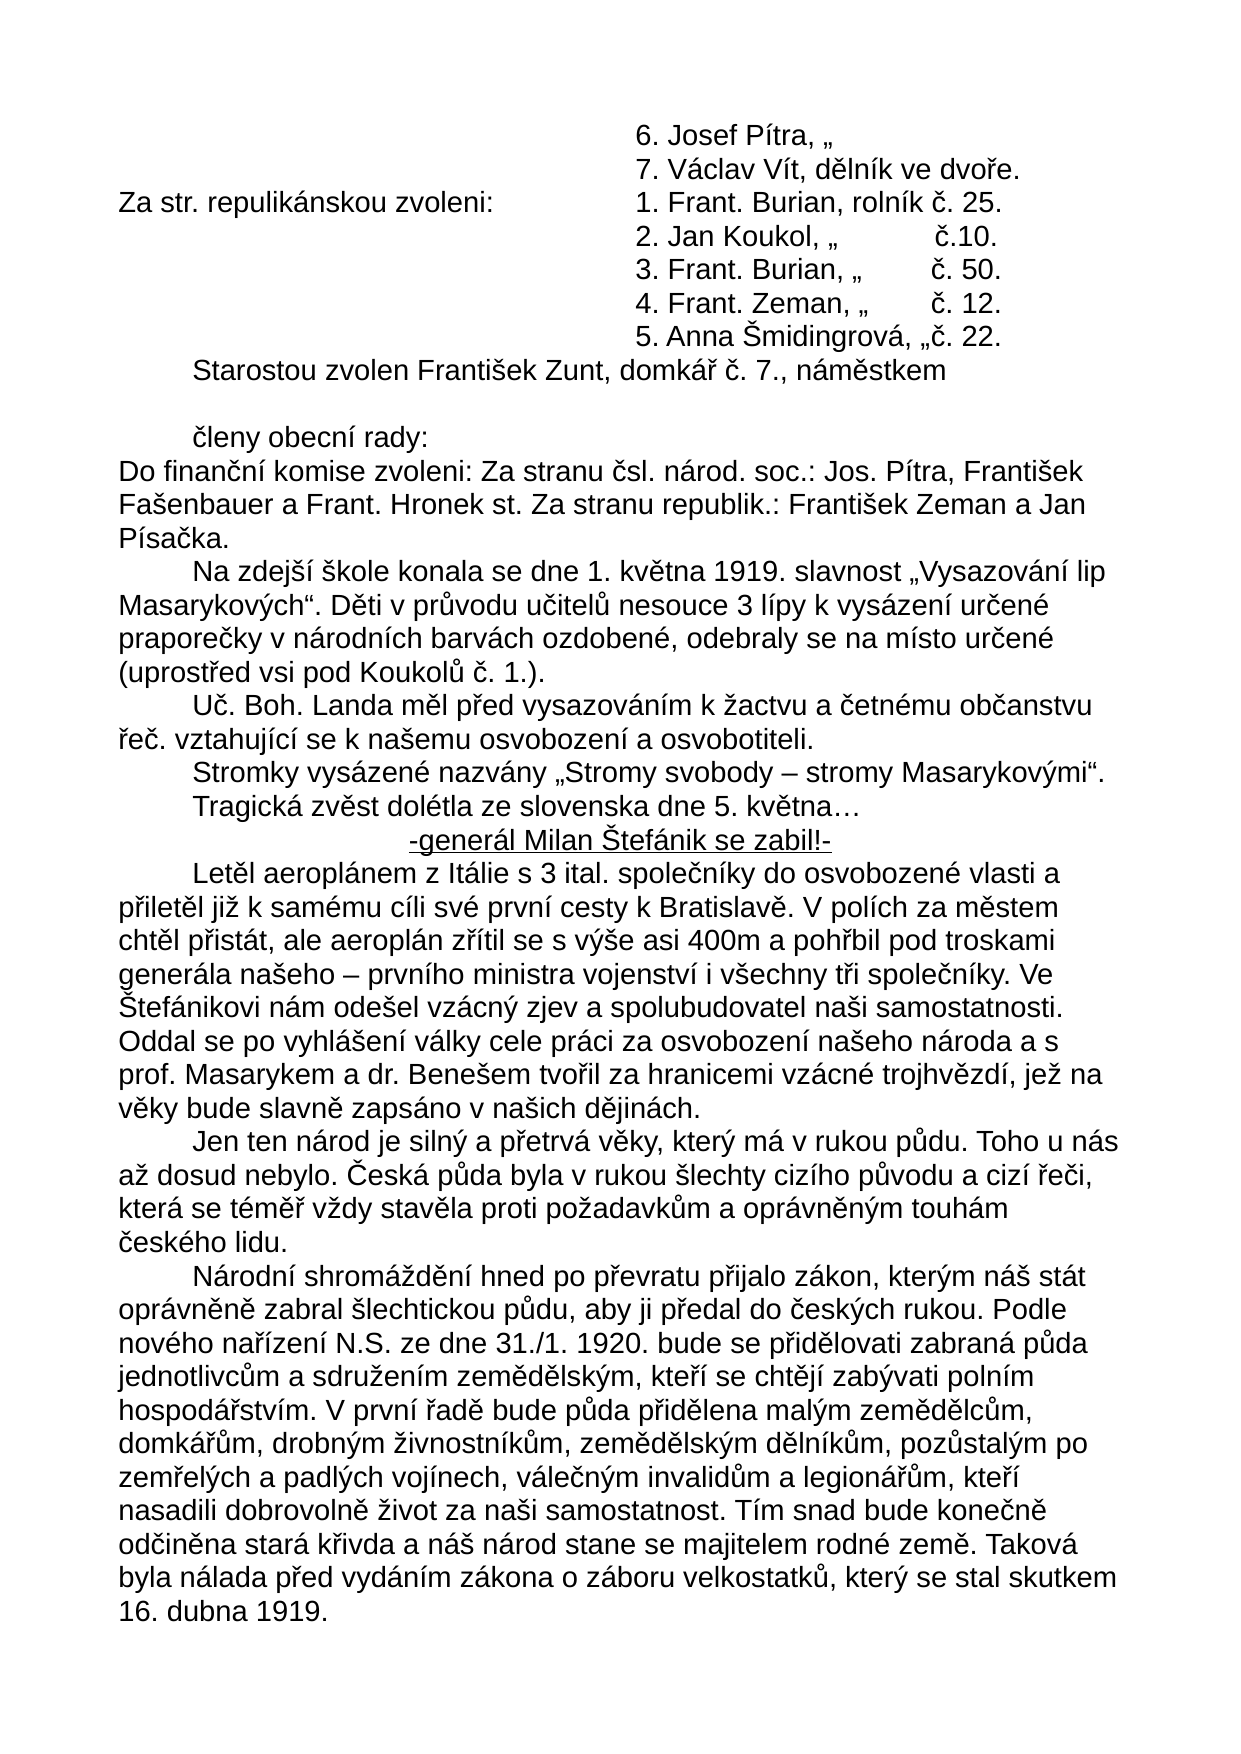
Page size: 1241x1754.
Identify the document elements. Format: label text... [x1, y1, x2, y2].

text Tragická zvěst dolétla ze slovenska dne 5. května… [118, 789, 1122, 822]
text 5. Anna Šmidingrová, „ č. 22. [118, 319, 1122, 353]
text -generál Milan Štefánik se zabil!- [118, 822, 1122, 856]
text Za str. repulikánskou zvoleni: 1. Frant. Burian, rolník č. 25. [118, 185, 1122, 219]
text 4. Frant. Zeman, „ č. 12. [118, 286, 1122, 319]
text 6. Josef Pítra, „ [118, 118, 1122, 152]
text Stromky vysázené nazvány „Stromy svobody – stromy Masarykovými“. [118, 755, 1122, 789]
text Letěl aeroplánem z Itálie s 3 ital. společníky do osvobozené vlasti a přiletěl již k samému cíli své první cesty k Bratislavě. V polích za městem chtěl přistát, ale aeroplán zřítil se s výše asi 400m a pohřbil pod troskami generála našeho – prvního ministra vojenství i všechny tři společníky. Ve Štefánikovi nám odešel vzácný zjev a spolubudovatel naši samostatnosti. Oddal se po vyhlášení války cele práci za osvobození našeho národa a s prof. Masarykem a dr. Benešem tvořil za hranicemi vzácné trojhvězdí, jež na věky bude slavně zapsáno v našich dějinách. [118, 856, 1122, 1124]
text Jen ten národ je silný a přetrvá věky, který má v rukou půdu. Toho u nás až dosud nebylo. Česká půda byla v rukou šlechty cizího původu a cizí řeči, která se téměř vždy stavěla proti požadavkům a oprávněným touhám českého lidu. [118, 1124, 1122, 1258]
text Starostou zvolen František Zunt, domkář č. 7., náměstkem [118, 353, 1122, 386]
text 7. Václav Vít, dělník ve dvoře. [118, 152, 1122, 185]
text Uč. Boh. Landa měl před vysazováním k žactvu a četnému občanstvu řeč. vztahující se k našemu osvobození a osvobotiteli. [118, 688, 1122, 755]
text Národní shromáždění hned po převratu přijalo zákon, kterým náš stát oprávněně zabral šlechtickou půdu, aby ji předal do českých rukou. Podle nového nařízení N.S. ze dne 31./1. 1920. bude se přidělovati zabraná půda jednotlivcům a sdružením zemědělským, kteří se chtějí zabývati polním hospodářstvím. V první řadě bude půda přidělena malým zemědělcům, domkářům, drobným živnostníkům, zemědělským dělníkům, pozůstalým po zemřelých a padlých vojínech, válečným invalidům a legionářům, kteří nasadili dobrovolně život za naši samostatnost. Tím snad bude konečně odčiněna stará křivda a náš národ stane se majitelem rodné země. Taková byla nálada před vydáním zákona o záboru velkostatků, který se stal skutkem 16. dubna 1919. [118, 1258, 1122, 1627]
text 3. Frant. Burian, „ č. 50. [118, 252, 1122, 286]
text 2. Jan Koukol, „ č.10. [118, 219, 1122, 252]
text Do finanční komise zvoleni: Za stranu čsl. národ. soc.: Jos. Pítra, František Fašenbauer a Frant. Hronek st. Za stranu republik.: František Zeman a Jan Písačka. [118, 453, 1122, 554]
text Na zdejší škole konala se dne 1. května 1919. slavnost „Vysazování lip Masarykových“. Děti v průvodu učitelů nesouce 3 lípy k vysázení určené praporečky v národních barvách ozdobené, odebraly se na místo určené (uprostřed vsi pod Koukolů č. 1.). [118, 554, 1122, 688]
text členy obecní rady: [118, 420, 1122, 453]
